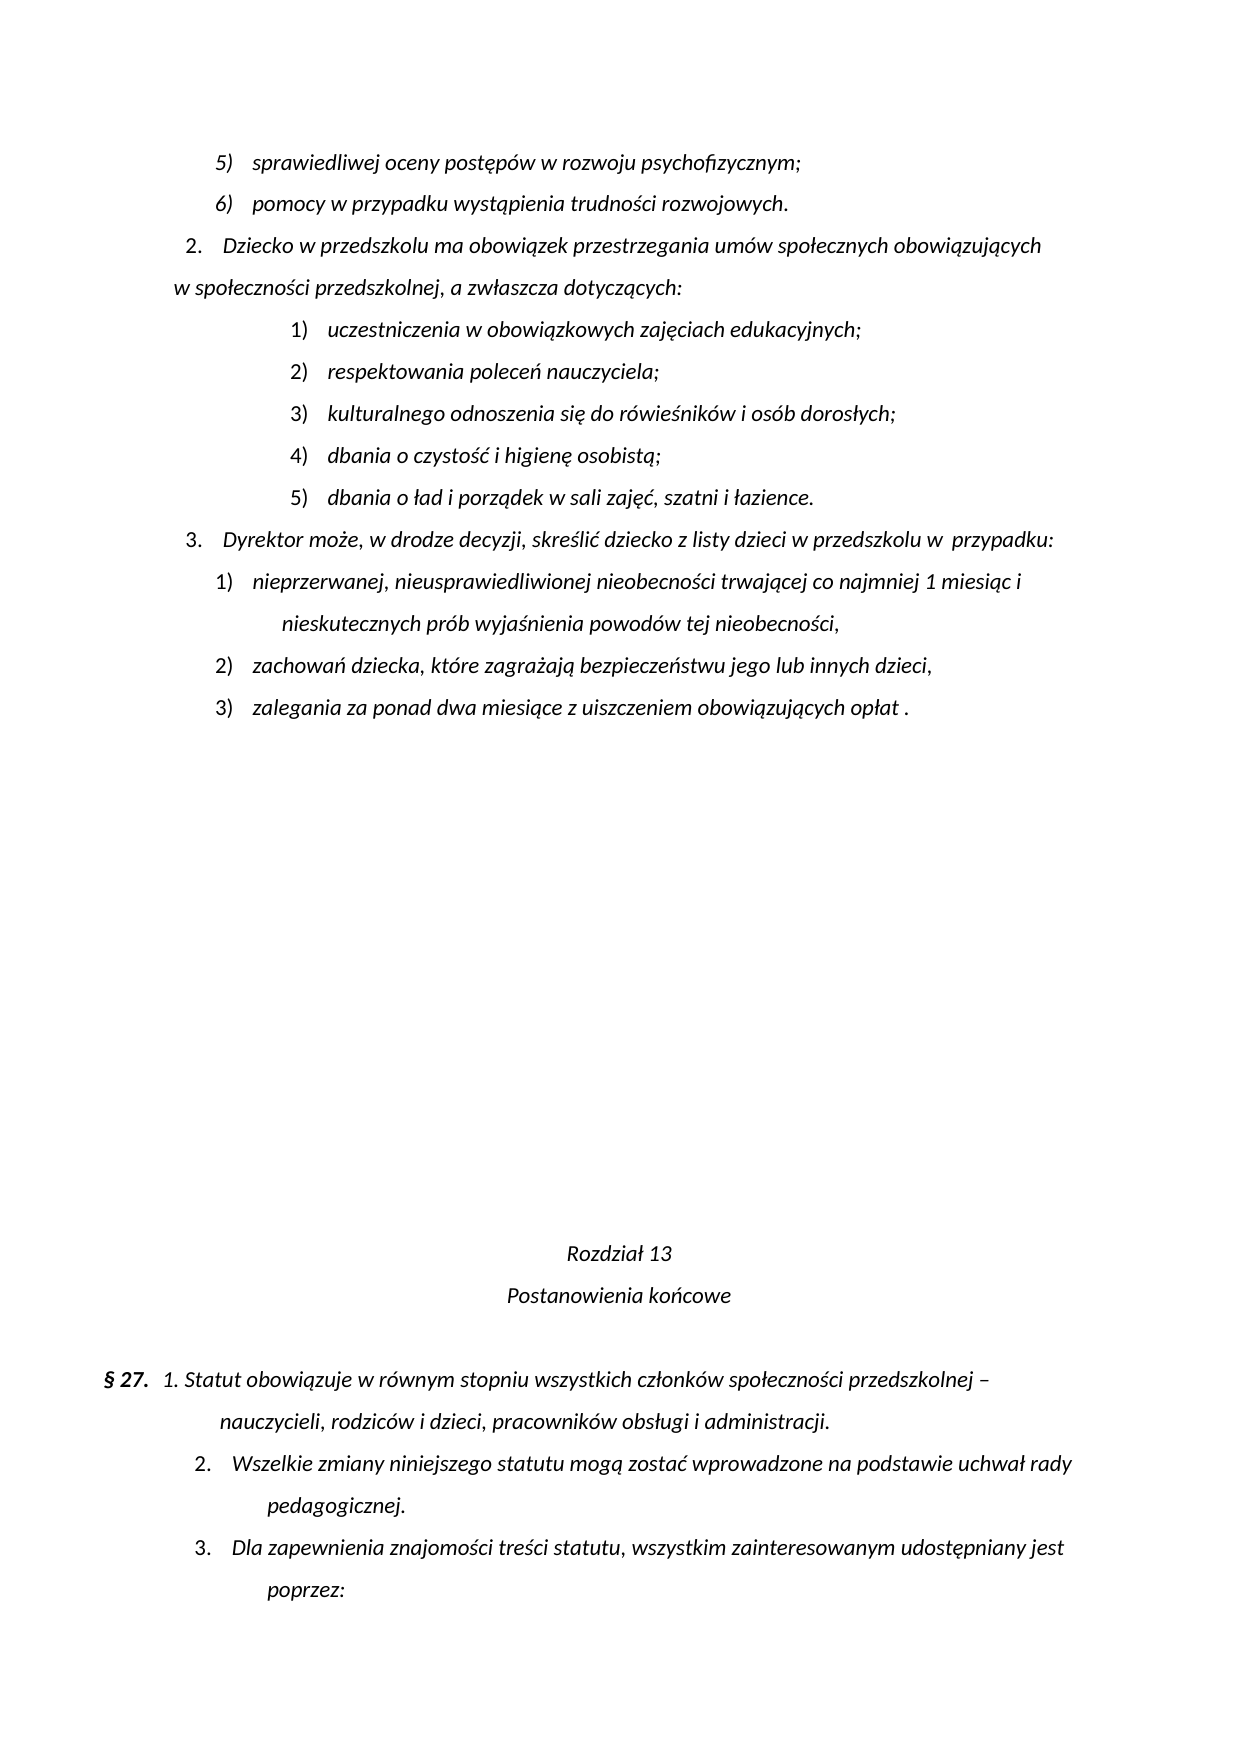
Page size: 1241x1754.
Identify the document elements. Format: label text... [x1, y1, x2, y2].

list Dla zapewnienia znajomości treści statutu, wszystkim zainteresowanym udostępniany jest poprzez: [194, 1533, 1093, 1603]
text Postanowienia końcowe [148, 1281, 1093, 1309]
list zalegania za ponad dwa miesiące z uiszczeniem obowiązujących opłat . [215, 693, 1093, 721]
list Dyrektor może, w drodze decyzji, skreślić dziecko z listy dzieci w przedszkolu w przypadku: [185, 525, 1093, 553]
list nieprzerwanej, nieusprawiedliwionej nieobecności trwającej co najmniej 1 miesiąc i nieskutecznych prób wyjaśnienia powodów tej nieobecności, [215, 567, 1093, 637]
list dbania o ład i porządek w sali zajęć, szatni i łazience. [290, 483, 1093, 511]
text Rozdział 13 [148, 1239, 1093, 1267]
list sprawiedliwej oceny postępów w rozwoju psychofizycznym; [214, 148, 1093, 176]
list zachowań dziecka, które zagrażają bezpieczeństwu jego lub innych dzieci, [215, 651, 1093, 679]
list respektowania poleceń nauczyciela; [290, 357, 1093, 386]
list uczestniczenia w obowiązkowych zajęciach edukacyjnych; [290, 316, 1093, 343]
list Wszelkie zmiany niniejszego statutu mogą zostać wprowadzone na podstawie uchwał rady pedagogicznej. [194, 1449, 1093, 1519]
text nauczycieli, rodziców i dzieci, pracowników obsługi i administracji. [148, 1407, 1093, 1435]
list dbania o czystość i higienę osobistą; [290, 441, 1093, 469]
text w społeczności przedszkolnej, a zwłaszcza dotyczących: [148, 273, 1093, 302]
list Dziecko w przedszkolu ma obowiązek przestrzegania umów społecznych obowiązujących [185, 232, 1093, 259]
list pomocy w przypadku wystąpienia trudności rozwojowych. [214, 189, 1093, 218]
text § 27. 1. Statut obowiązuje w równym stopniu wszystkich członków społeczności przedszkolnej – [103, 1365, 1093, 1393]
list kulturalnego odnoszenia się do rówieśników i osób dorosłych; [290, 399, 1093, 427]
